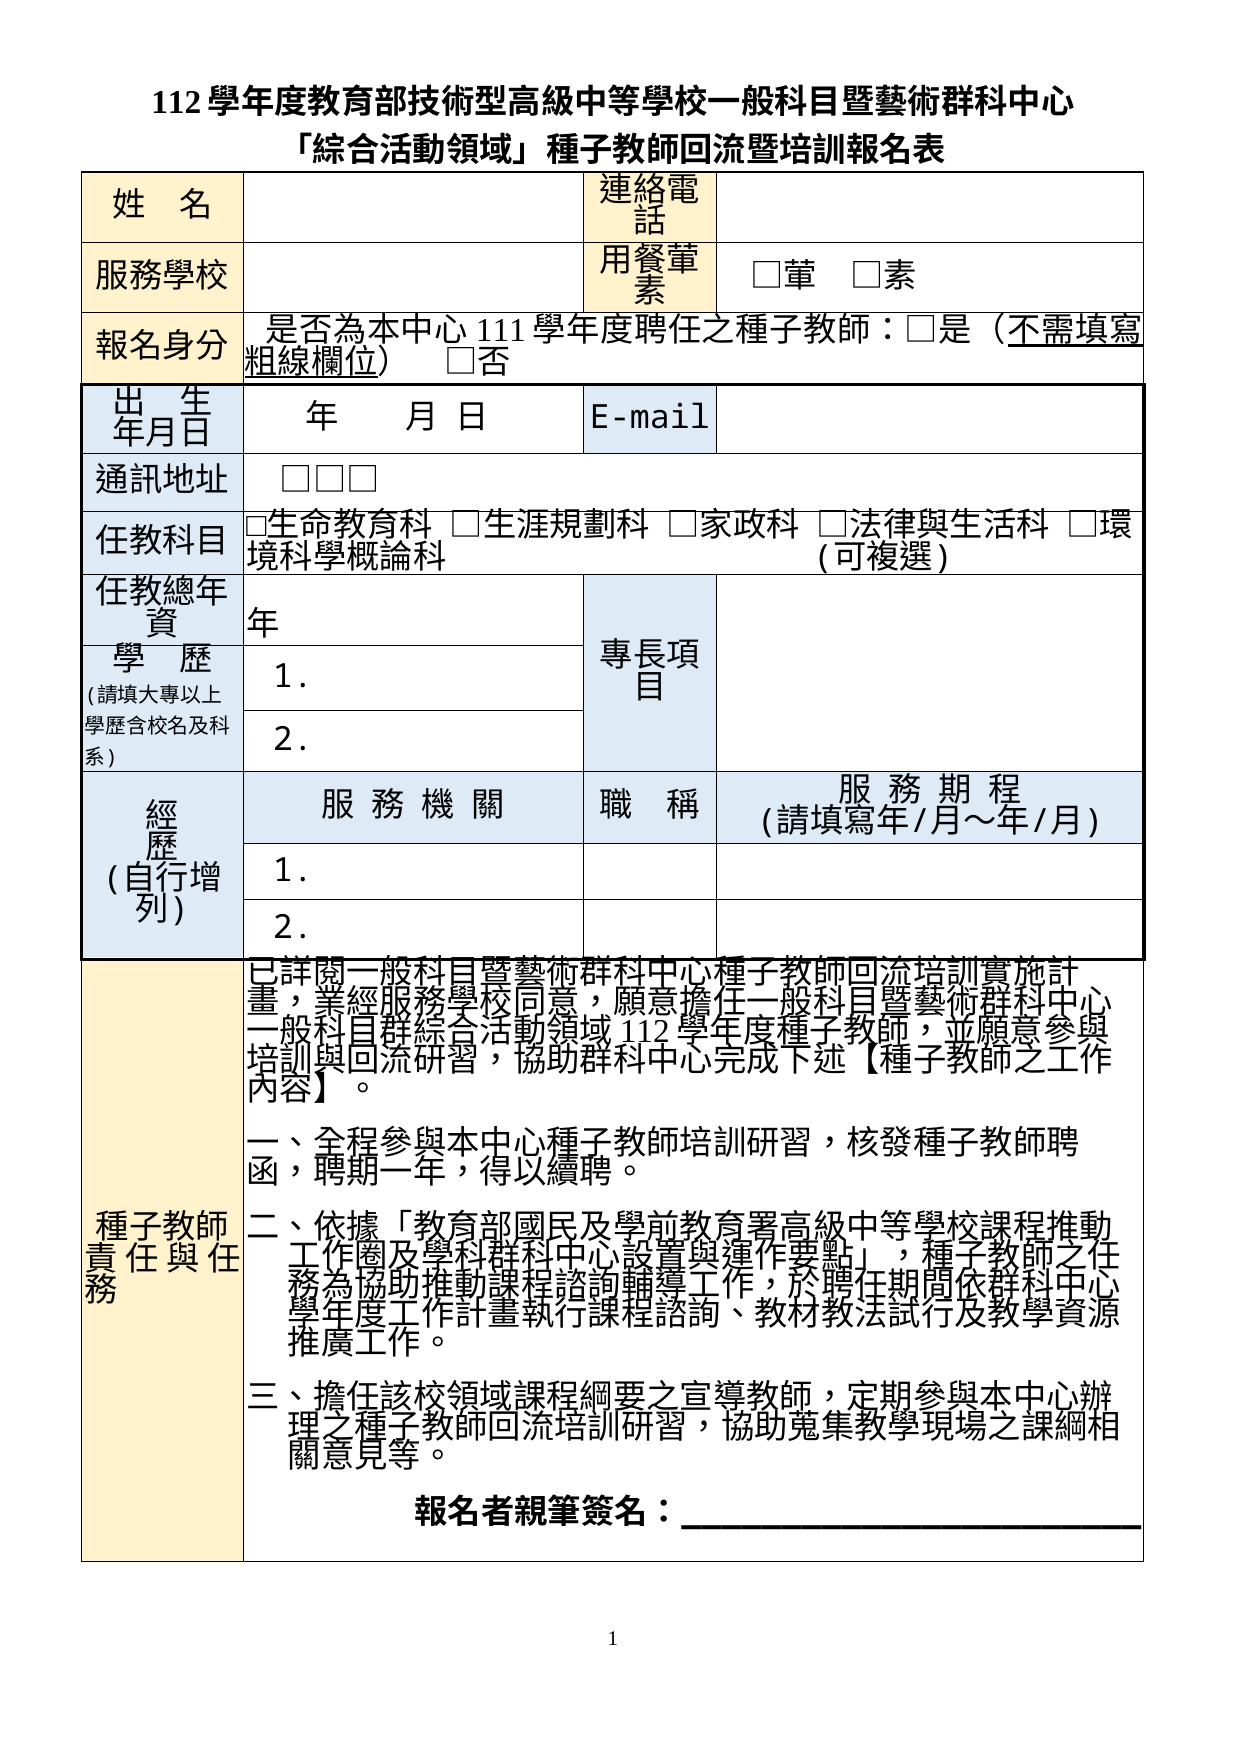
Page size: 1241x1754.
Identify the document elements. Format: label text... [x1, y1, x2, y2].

text 「綜合活動領域」種子教師回流暨培訓報名表 [90, 123, 1135, 171]
table_cell [717, 386, 1142, 453]
table_cell [584, 900, 716, 957]
table_cell 1. [244, 844, 583, 899]
table_cell 年 月 日 [244, 386, 583, 453]
table_cell 是否為本中心111學年度聘任之種子教師：□是（不需填寫粗線欄位） □否 [244, 313, 1143, 383]
table_cell 服 務 期 程 (請填寫年/月～年/月) [717, 772, 1142, 843]
table_cell 2. [244, 900, 583, 957]
table_cell [717, 575, 1142, 771]
table_cell 任教科目 [83, 512, 243, 574]
text 112學年度教育部技術型高級中等學校一般科目暨藝術群科中心 [90, 75, 1135, 123]
table_header 姓 名 [82, 173, 243, 242]
table_cell 報名身分 [82, 313, 243, 383]
table_cell 已詳閱一般科目暨藝術群科中心種子教師回流培訓實施計畫，業經服務學校同意，願意擔任一般科目暨藝術群科中心一般科目群綜合活動領域112學年度種子教師，並願意參與培訓與回流研習，協助群科中心完成下述【種子教師之工作內容】。 一、全程參與本中心種子教師培訓研習，核發種子教師聘函，聘期一年，得以續聘。 二、依據「教育部國民及學前教育署高級中等學校課程推動工作圈及學科群科中心設置與運作要點」，種子教師之任務為協助推動課程諮詢輔導工作，於聘任期間依群科中心學年度工作計畫執行課程諮詢、教材教法試行及教學資源推廣工作。 三、擔任該校領域課程綱要之宣導教師，定期參與本中心辦理之種子教師回流培訓研習，協助蒐集教學現場之課綱相關意見等。 報名者親筆簽名：_______________________ [244, 961, 1143, 1561]
table_header [717, 173, 1143, 242]
table_header 連絡電話 [584, 173, 716, 242]
table_cell 用餐葷素 [584, 243, 716, 312]
table_cell [584, 844, 716, 899]
table_cell 1. [244, 646, 583, 710]
table_cell [244, 243, 583, 312]
table_cell 專長項目 [584, 575, 716, 771]
table_cell 職 稱 [584, 772, 716, 843]
table_cell 年 [244, 575, 583, 645]
table_cell 出 生 年月日 [83, 386, 243, 453]
table_cell E-mail [584, 386, 716, 453]
table_cell □□□ [244, 454, 1142, 511]
table_cell 任教總年資 [83, 575, 243, 645]
table_cell 通訊地址 [83, 454, 243, 511]
table_cell □生命教育科 □生涯規劃科 □家政科 □法律與生活科 □環境科學概論科 (可複選) [244, 512, 1142, 574]
table_cell 2. [244, 711, 583, 771]
table_cell 服務學校 [82, 243, 243, 312]
table_cell 學 歷 (請填大專以上學歷含校名及科系) [83, 646, 243, 771]
table_header [244, 173, 583, 242]
table_cell □葷 □素 [717, 243, 1143, 312]
table_cell [717, 844, 1142, 899]
table_cell 種子教師 責任與任務 [82, 961, 243, 1561]
table_cell 經 歷 (自行增列) [83, 772, 243, 957]
table_cell [717, 900, 1142, 957]
table_cell 服 務 機 關 [244, 772, 583, 843]
